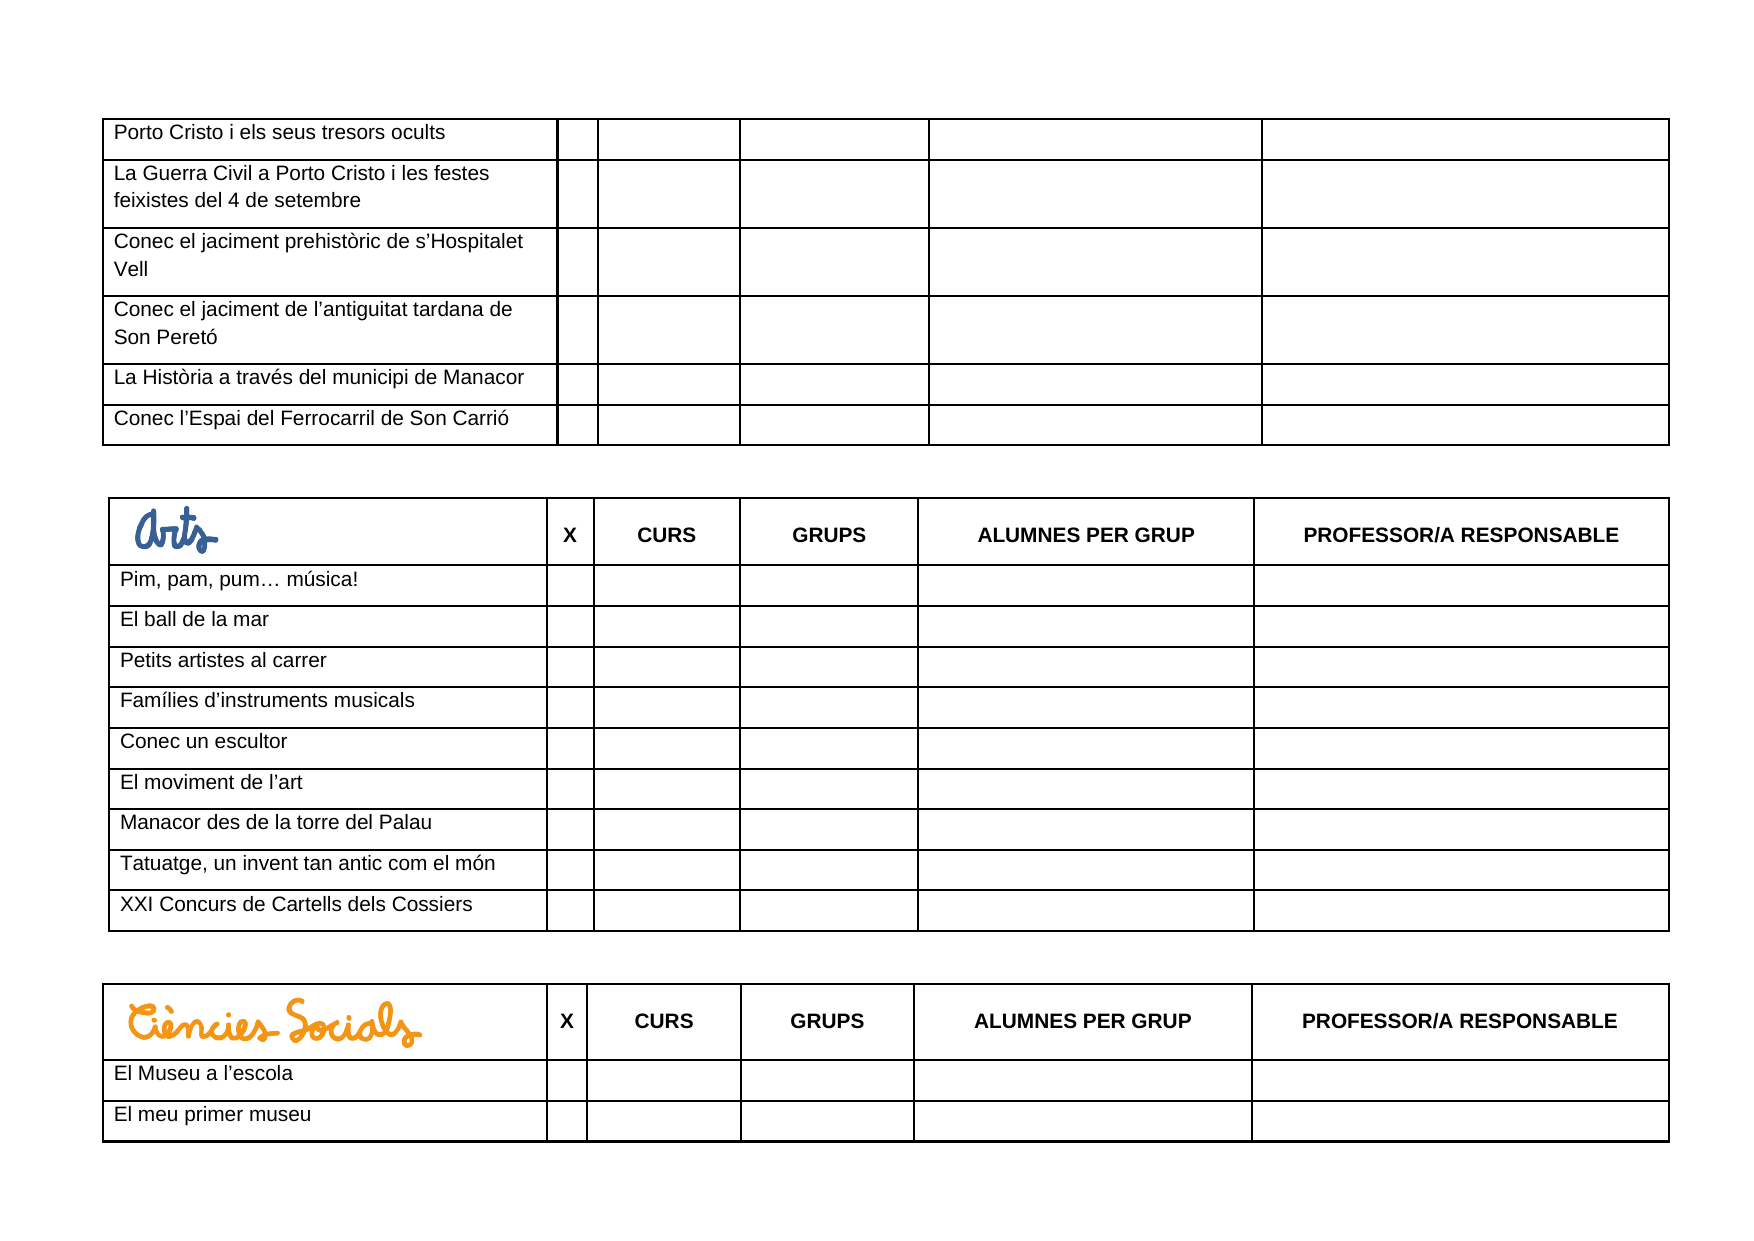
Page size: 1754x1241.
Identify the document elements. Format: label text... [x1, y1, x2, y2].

table_cell [1255, 891, 1668, 930]
table_cell [1255, 566, 1668, 605]
table_cell Porto Cristo i els seus tresors ocults [104, 120, 556, 159]
table_cell [1255, 810, 1668, 849]
table_cell [741, 297, 928, 363]
table_cell El ball de la mar [110, 607, 546, 646]
table_cell [919, 688, 1253, 727]
table_cell [559, 120, 597, 159]
table_header ALUMNES PER GRUP [915, 985, 1251, 1059]
table_cell [595, 729, 739, 767]
table_cell [741, 161, 928, 227]
table_header PROFESSOR/A RESPONSABLE [1253, 985, 1668, 1059]
table_cell [919, 851, 1253, 889]
table_cell [599, 161, 739, 227]
table_cell [741, 688, 917, 727]
table_cell [930, 161, 1261, 227]
table_cell Petits artistes al carrer [110, 648, 546, 686]
table_cell [930, 406, 1261, 444]
table_cell [595, 891, 739, 930]
table_cell [1255, 770, 1668, 808]
table_header X [548, 499, 593, 564]
table_cell [548, 607, 593, 646]
table_cell Pim, pam, pum… música! [110, 566, 546, 605]
table_cell [559, 161, 597, 227]
table_cell [741, 229, 928, 295]
table_cell [548, 1061, 586, 1100]
table_cell [1253, 1061, 1668, 1100]
table_cell [1263, 365, 1668, 404]
table_cell [919, 891, 1253, 930]
table_cell Conec un escultor [110, 729, 546, 767]
table_cell [915, 1102, 1251, 1140]
table_header X [548, 985, 586, 1059]
table_header GRUPS [741, 499, 917, 564]
table_header [104, 985, 115, 1059]
table_cell La Història a través del municipi de Manacor [104, 365, 556, 404]
table_cell [741, 566, 917, 605]
table_cell [599, 297, 739, 363]
table_cell Tatuatge, un invent tan antic com el món [110, 851, 546, 889]
table_cell [919, 729, 1253, 767]
table_cell [741, 851, 917, 889]
table_cell [915, 1061, 1251, 1100]
table_cell [588, 1061, 740, 1100]
table_cell [595, 770, 739, 808]
table_cell [559, 229, 597, 295]
table_cell [599, 365, 739, 404]
table_cell [1255, 729, 1668, 767]
table_cell [548, 729, 593, 767]
table_header [110, 499, 121, 564]
table_cell Conec l’Espai del Ferrocarril de Son Carrió [104, 406, 556, 444]
table_cell El Museu a l’escola [104, 1061, 546, 1100]
picture [115, 984, 433, 1059]
table_cell [548, 688, 593, 727]
table_cell [741, 120, 928, 159]
table_cell [588, 1102, 740, 1140]
table_cell [741, 648, 917, 686]
table_cell [1263, 406, 1668, 444]
table_cell [1263, 120, 1668, 159]
table_cell El moviment de l’art [110, 770, 546, 808]
table_cell El meu primer museu [104, 1102, 546, 1140]
table_cell [548, 566, 593, 605]
table_cell [599, 229, 739, 295]
table_header [230, 499, 546, 564]
table_cell [1263, 297, 1668, 363]
table_cell [741, 770, 917, 808]
table_header GRUPS [742, 985, 913, 1059]
table_cell [741, 365, 928, 404]
table_cell [741, 607, 917, 646]
table_cell [548, 851, 593, 889]
table_cell [548, 891, 593, 930]
table_header [433, 985, 546, 1059]
table_cell [919, 648, 1253, 686]
table_cell [595, 688, 739, 727]
table_cell [930, 120, 1261, 159]
table_cell [595, 566, 739, 605]
table_cell [742, 1061, 913, 1100]
table_header ALUMNES PER GRUP [919, 499, 1253, 564]
table_cell [548, 810, 593, 849]
table_cell Conec el jaciment de l’antiguitat tardana de Son Peretó [104, 297, 556, 363]
table_cell [599, 120, 739, 159]
table_cell [1253, 1102, 1668, 1140]
table_cell [548, 1102, 586, 1140]
table_cell [1263, 229, 1668, 295]
table_cell [919, 810, 1253, 849]
table_cell [559, 406, 597, 444]
table_cell [595, 648, 739, 686]
table_cell [919, 566, 1253, 605]
table_cell [930, 365, 1261, 404]
table_cell XXI Concurs de Cartells dels Cossiers [110, 891, 546, 930]
table_cell [741, 729, 917, 767]
table_cell [548, 770, 593, 808]
table_cell [1255, 607, 1668, 646]
table_cell [595, 851, 739, 889]
table_header CURS [588, 985, 740, 1059]
table_cell [1255, 688, 1668, 727]
table_cell [742, 1102, 913, 1140]
table_header CURS [595, 499, 739, 564]
table_cell [595, 607, 739, 646]
table_cell Famílies d’instruments musicals [110, 688, 546, 727]
table_cell [919, 770, 1253, 808]
table_cell [1255, 851, 1668, 889]
table_cell La Guerra Civil a Porto Cristo i les festes feixistes del 4 de setembre [104, 161, 556, 227]
table_cell [1263, 161, 1668, 227]
table_cell [741, 406, 928, 444]
table_cell [1255, 648, 1668, 686]
table_cell [548, 648, 593, 686]
table_cell [599, 406, 739, 444]
table_cell [741, 810, 917, 849]
table_cell [919, 607, 1253, 646]
table_cell [559, 297, 597, 363]
table_cell Conec el jaciment prehistòric de s’Hospitalet Vell [104, 229, 556, 295]
table_cell [741, 891, 917, 930]
picture [121, 498, 230, 565]
table_cell [595, 810, 739, 849]
table_cell [930, 297, 1261, 363]
table_cell [559, 365, 597, 404]
table_cell [930, 229, 1261, 295]
table_cell Manacor des de la torre del Palau [110, 810, 546, 849]
table_header PROFESSOR/A RESPONSABLE [1255, 499, 1668, 564]
